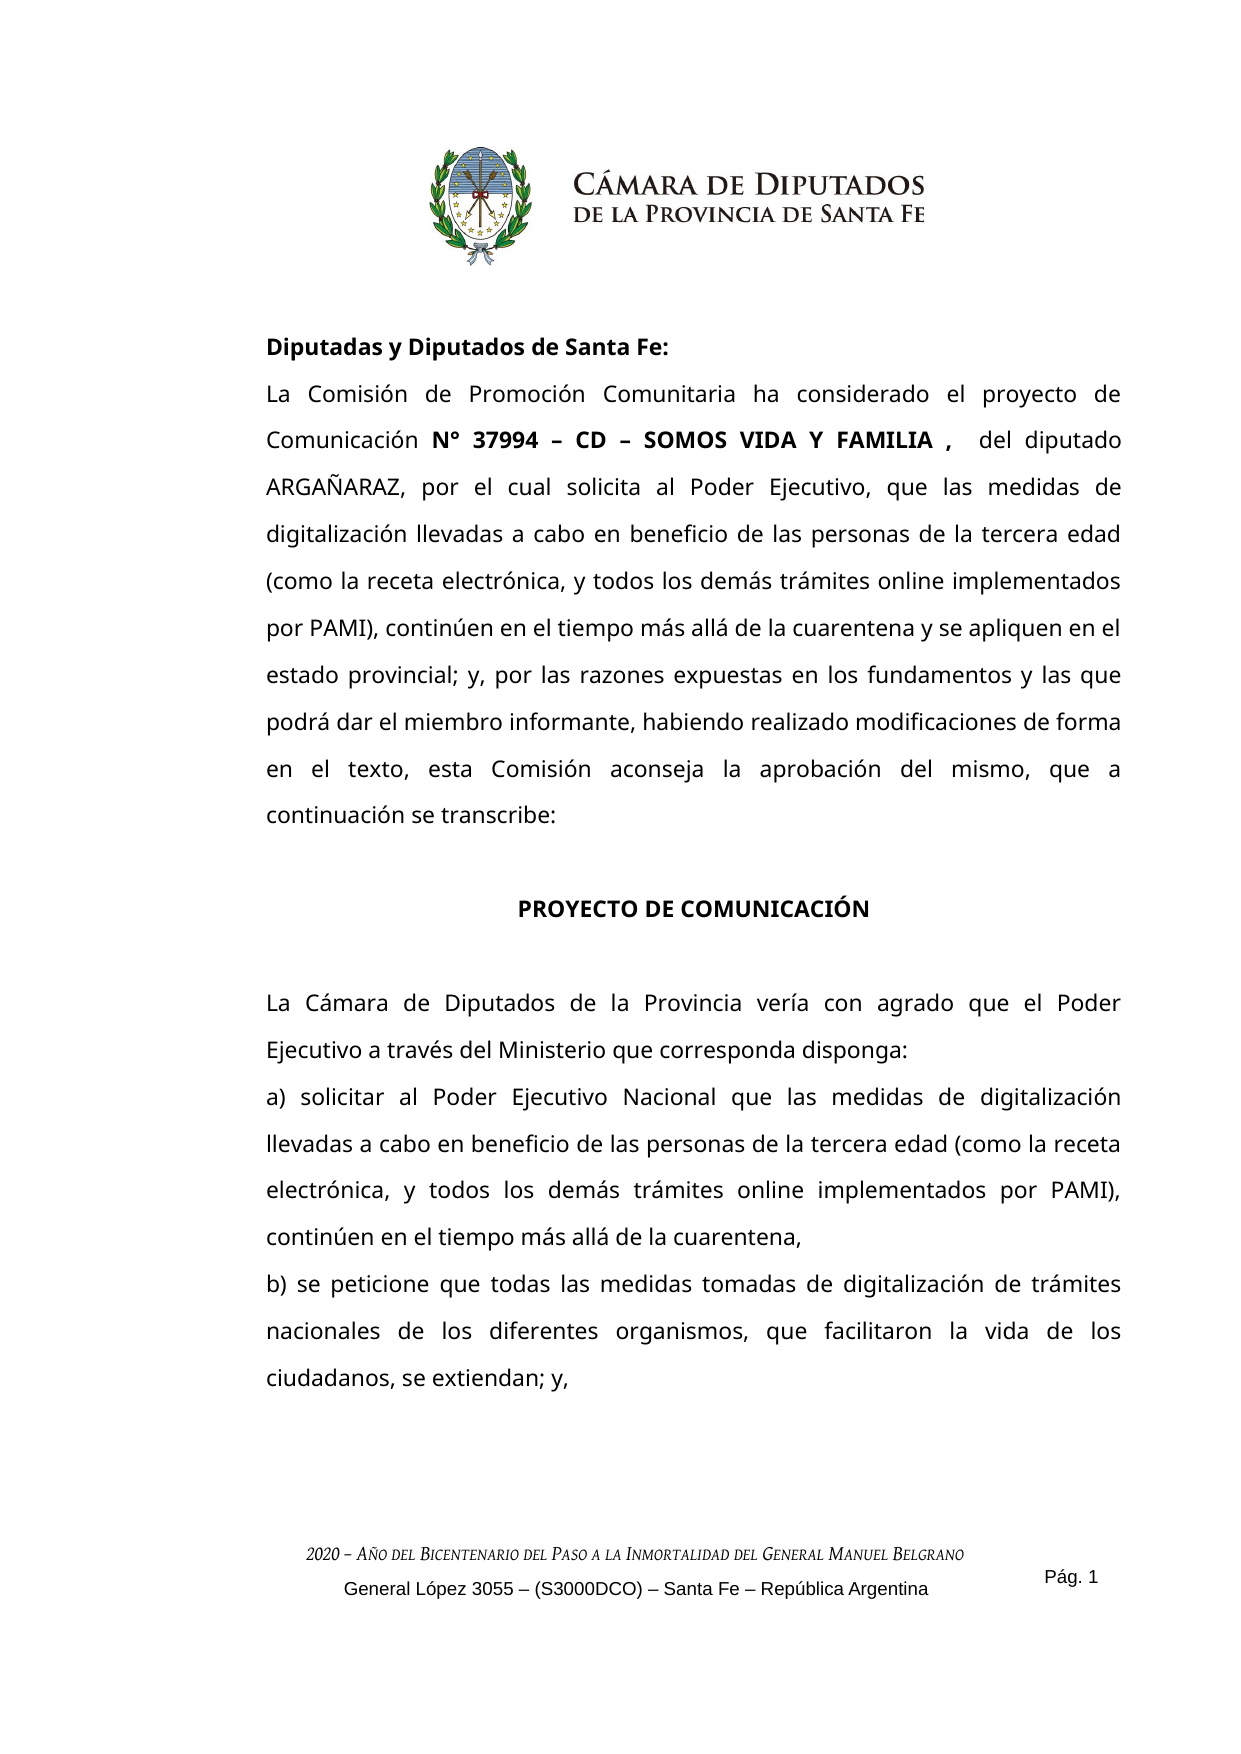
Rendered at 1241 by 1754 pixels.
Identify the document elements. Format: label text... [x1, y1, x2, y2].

text La Comisión de Promoción Comunitaria ha considerado el proyecto de Comunicación N° 37994 – CD – SOMOS VIDA Y FAMILIA , del diputado ARGAÑARAZ, por el cual solicita al Poder Ejecutivo, que las medidas de digitalización llevadas a cabo en beneficio de las personas de la tercera edad (como la receta electrónica, y todos los demás trámites online implementados por PAMI), continúen en el tiempo más allá de la cuarentena y se apliquen en el estado provincial; y, por las razones expuestas en los fundamentos y las que podrá dar el miembro informante, habiendo realizado modificaciones de forma en el texto, esta Comisión aconseja la aprobación del mismo, que a continuación se transcribe: [266, 378, 1122, 831]
text b) se peticione que todas las medidas tomadas de digitalización de trámites nacionales de los diferentes organismos, que facilitaron la vida de los ciudadanos, se extiendan; y, [266, 1268, 1122, 1393]
text a) solicitar al Poder Ejecutivo Nacional que las medidas de digitalización llevadas a cabo en beneficio de las personas de la tercera edad (como la receta electrónica, y todos los demás trámites online implementados por PAMI), continúen en el tiempo más allá de la cuarentena, [266, 1081, 1122, 1253]
text La Cámara de Diputados de la Provincia vería con agrado que el Poder Ejecutivo a través del Ministerio que corresponda disponga: [266, 987, 1122, 1065]
picture [429, 147, 925, 270]
text PROYECTO DE COMUNICACIÓN [266, 893, 1122, 924]
text Diputadas y Diputados de Santa Fe: [266, 331, 1122, 362]
